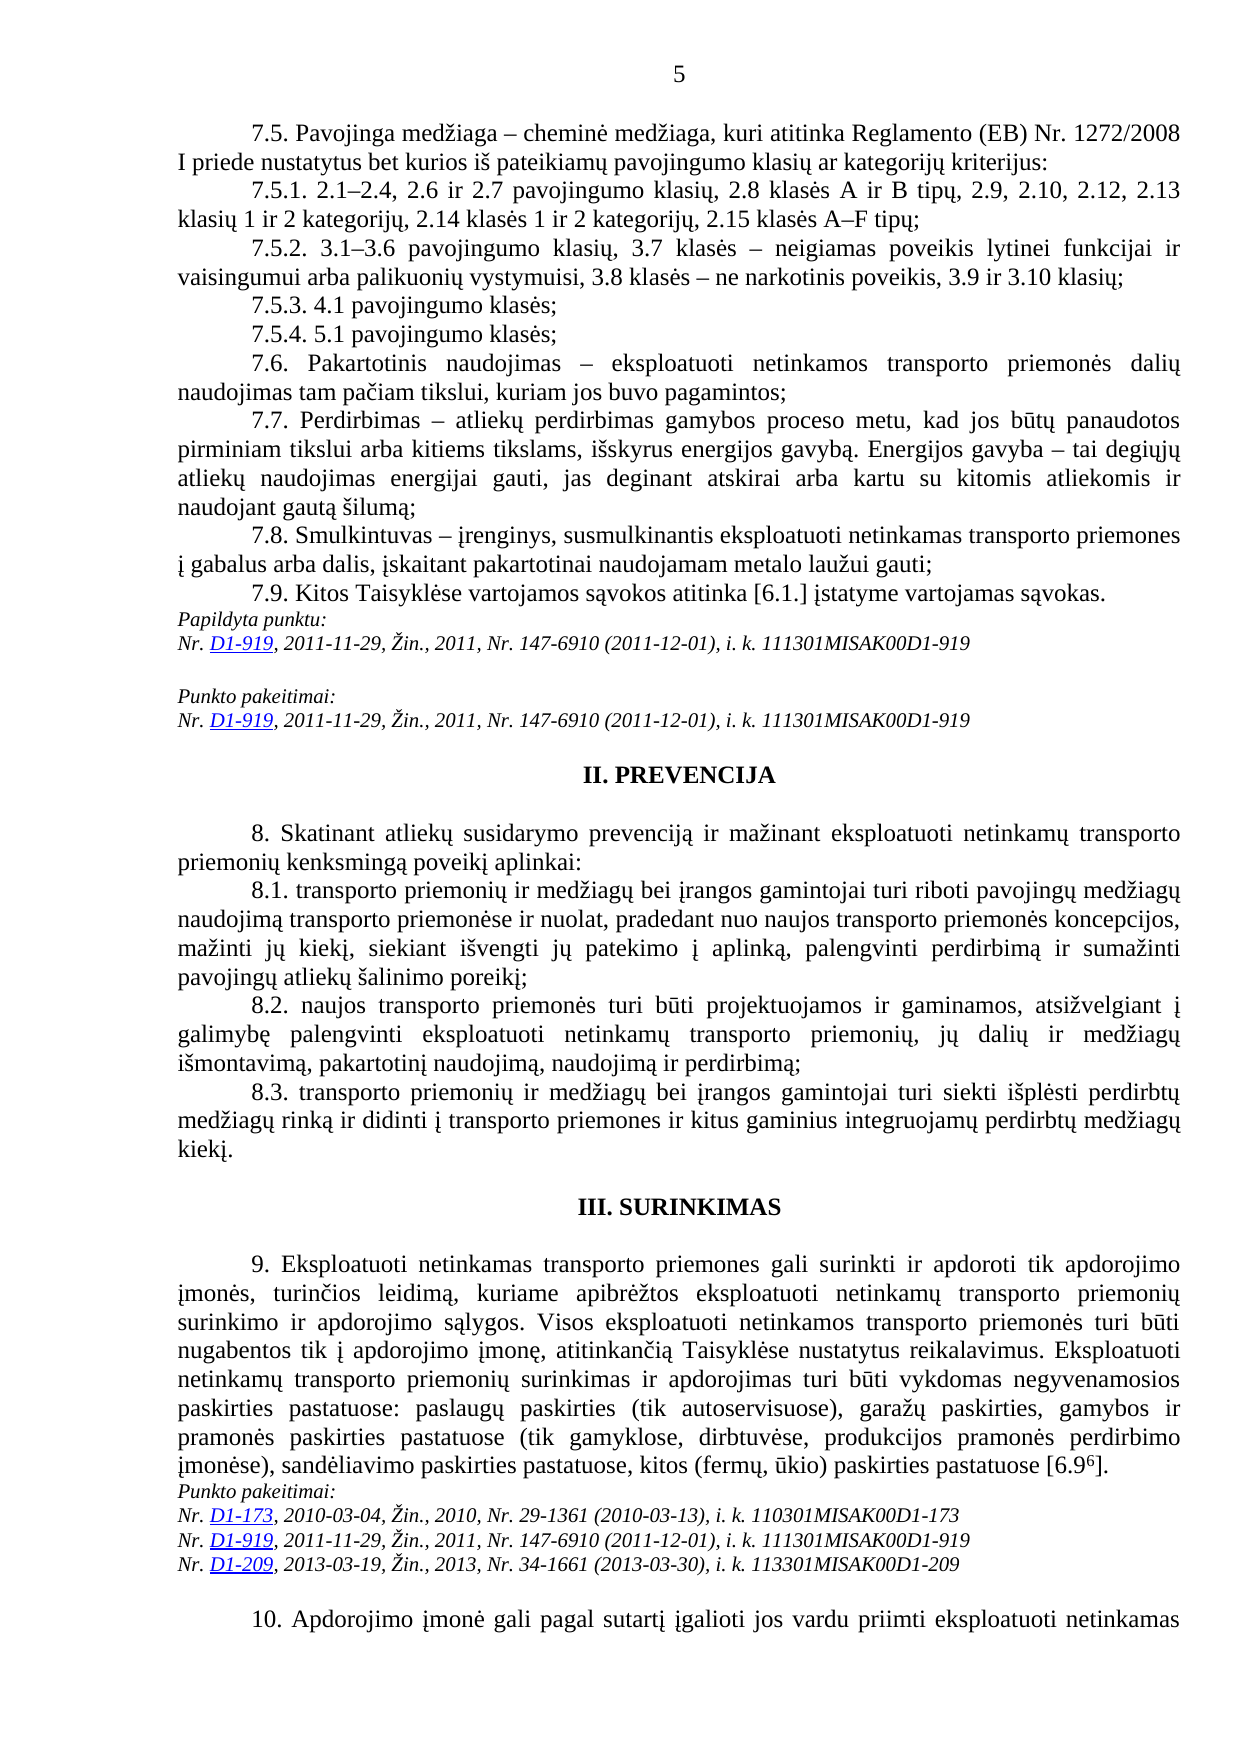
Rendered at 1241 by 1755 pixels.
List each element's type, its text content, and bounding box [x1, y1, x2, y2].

text Nr. D1-919, 2011-11-29, Žin., 2011, Nr. 147-6910 (2011-12-01), i. k. 111301MISAK00D1-919 [177, 1527, 1181, 1552]
text Nr. D1-173, 2010-03-04, Žin., 2010, Nr. 29-1361 (2010-03-13), i. k. 110301MISAK00D1-173 [177, 1503, 1181, 1527]
text II. PREVENCIJA [177, 761, 1181, 789]
text 8. Skatinant atliekų susidarymo prevenciją ir mažinant eksploatuoti netinkamų transporto priemonių kenksmingą poveikį aplinkai: [177, 818, 1181, 876]
text 7.5.1. 2.1–2.4, 2.6 ir 2.7 pavojingumo klasių, 2.8 klasės A ir B tipų, 2.9, 2.10, 2.12, 2.13 klasių 1 ir 2 kategorijų, 2.14 klasės 1 ir 2 kategorijų, 2.15 klasės A–F tipų; [177, 176, 1181, 233]
text Papildyta punktu: [177, 607, 1181, 631]
text Nr. D1-919, 2011-11-29, Žin., 2011, Nr. 147-6910 (2011-12-01), i. k. 111301MISAK00D1-919 [177, 631, 1181, 655]
text 8.1. transporto priemonių ir medžiagų bei įrangos gamintojai turi riboti pavojingų medžiagų naudojimą transporto priemonėse ir nuolat, pradedant nuo naujos transporto priemonės koncepcijos, mažinti jų kiekį, siekiant išvengti jų patekimo į aplinką, palengvinti perdirbimą ir sumažinti pavojingų atliekų šalinimo poreikį; [177, 876, 1181, 991]
text 7.7. Perdirbimas – atliekų perdirbimas gamybos proceso metu, kad jos būtų panaudotos pirminiam tikslui arba kitiems tikslams, išskyrus energijos gavybą. Energijos gavyba – tai degiųjų atliekų naudojimas energijai gauti, jas deginant atskirai arba kartu su kitomis atliekomis ir naudojant gautą šilumą; [177, 406, 1181, 521]
text 7.5.3. 4.1 pavojingumo klasės; [177, 291, 1181, 319]
text 8.3. transporto priemonių ir medžiagų bei įrangos gamintojai turi siekti išplėsti perdirbtų medžiagų rinką ir didinti į transporto priemones ir kitus gaminius integruojamų perdirbtų medžiagų kiekį. [177, 1077, 1181, 1163]
text Nr. D1-919, 2011-11-29, Žin., 2011, Nr. 147-6910 (2011-12-01), i. k. 111301MISAK00D1-919 [177, 708, 1181, 732]
text 9. Eksploatuoti netinkamas transporto priemones gali surinkti ir apdoroti tik apdorojimo įmonės, turinčios leidimą, kuriame apibrėžtos eksploatuoti netinkamų transporto priemonių surinkimo ir apdorojimo sąlygos. Visos eksploatuoti netinkamos transporto priemonės turi būti nugabentos tik į apdorojimo įmonę, atitinkančią Taisyklėse nustatytus reikalavimus. Eksploatuoti netinkamų transporto priemonių surinkimas ir apdorojimas turi būti vykdomas negyvenamosios paskirties pastatuose: paslaugų paskirties (tik autoservisuose), garažų paskirties, gamybos ir pramonės paskirties pastatuose (tik gamyklose, dirbtuvėse, produkcijos pramonės perdirbimo įmonėse), sandėliavimo paskirties pastatuose, kitos (fermų, ūkio) paskirties pastatuose [6.96]. [177, 1249, 1181, 1479]
text 7.5. Pavojinga medžiaga – cheminė medžiaga, kuri atitinka Reglamento (EB) Nr. 1272/2008 I priede nustatytus bet kurios iš pateikiamų pavojingumo klasių ar kategorijų kriterijus: [177, 118, 1181, 176]
text Nr. D1-209, 2013-03-19, Žin., 2013, Nr. 34-1661 (2013-03-30), i. k. 113301MISAK00D1-209 [177, 1552, 1181, 1576]
text Punkto pakeitimai: [177, 1479, 1181, 1503]
text 7.9. Kitos Taisyklėse vartojamos sąvokos atitinka [6.1.] įstatyme vartojamas sąvokas. [177, 578, 1181, 607]
text 7.5.2. 3.1–3.6 pavojingumo klasių, 3.7 klasės – neigiamas poveikis lytinei funkcijai ir vaisingumui arba palikuonių vystymuisi, 3.8 klasės – ne narkotinis poveikis, 3.9 ir 3.10 klasių; [177, 233, 1181, 291]
text 7.6. Pakartotinis naudojimas – eksploatuoti netinkamos transporto priemonės dalių naudojimas tam pačiam tikslui, kuriam jos buvo pagamintos; [177, 348, 1181, 406]
text 8.2. naujos transporto priemonės turi būti projektuojamos ir gaminamos, atsižvelgiant į galimybę palengvinti eksploatuoti netinkamų transporto priemonių, jų dalių ir medžiagų išmontavimą, pakartotinį naudojimą, naudojimą ir perdirbimą; [177, 991, 1181, 1077]
text 10. Apdorojimo įmonė gali pagal sutartį įgalioti jos vardu priimti eksploatuoti netinkamas [177, 1604, 1181, 1633]
text 7.8. Smulkintuvas – įrenginys, susmulkinantis eksploatuoti netinkamas transporto priemones į gabalus arba dalis, įskaitant pakartotinai naudojamam metalo laužui gauti; [177, 521, 1181, 578]
text III. SURINKIMAS [177, 1192, 1181, 1221]
text Punkto pakeitimai: [177, 684, 1181, 708]
text 7.5.4. 5.1 pavojingumo klasės; [177, 319, 1181, 348]
